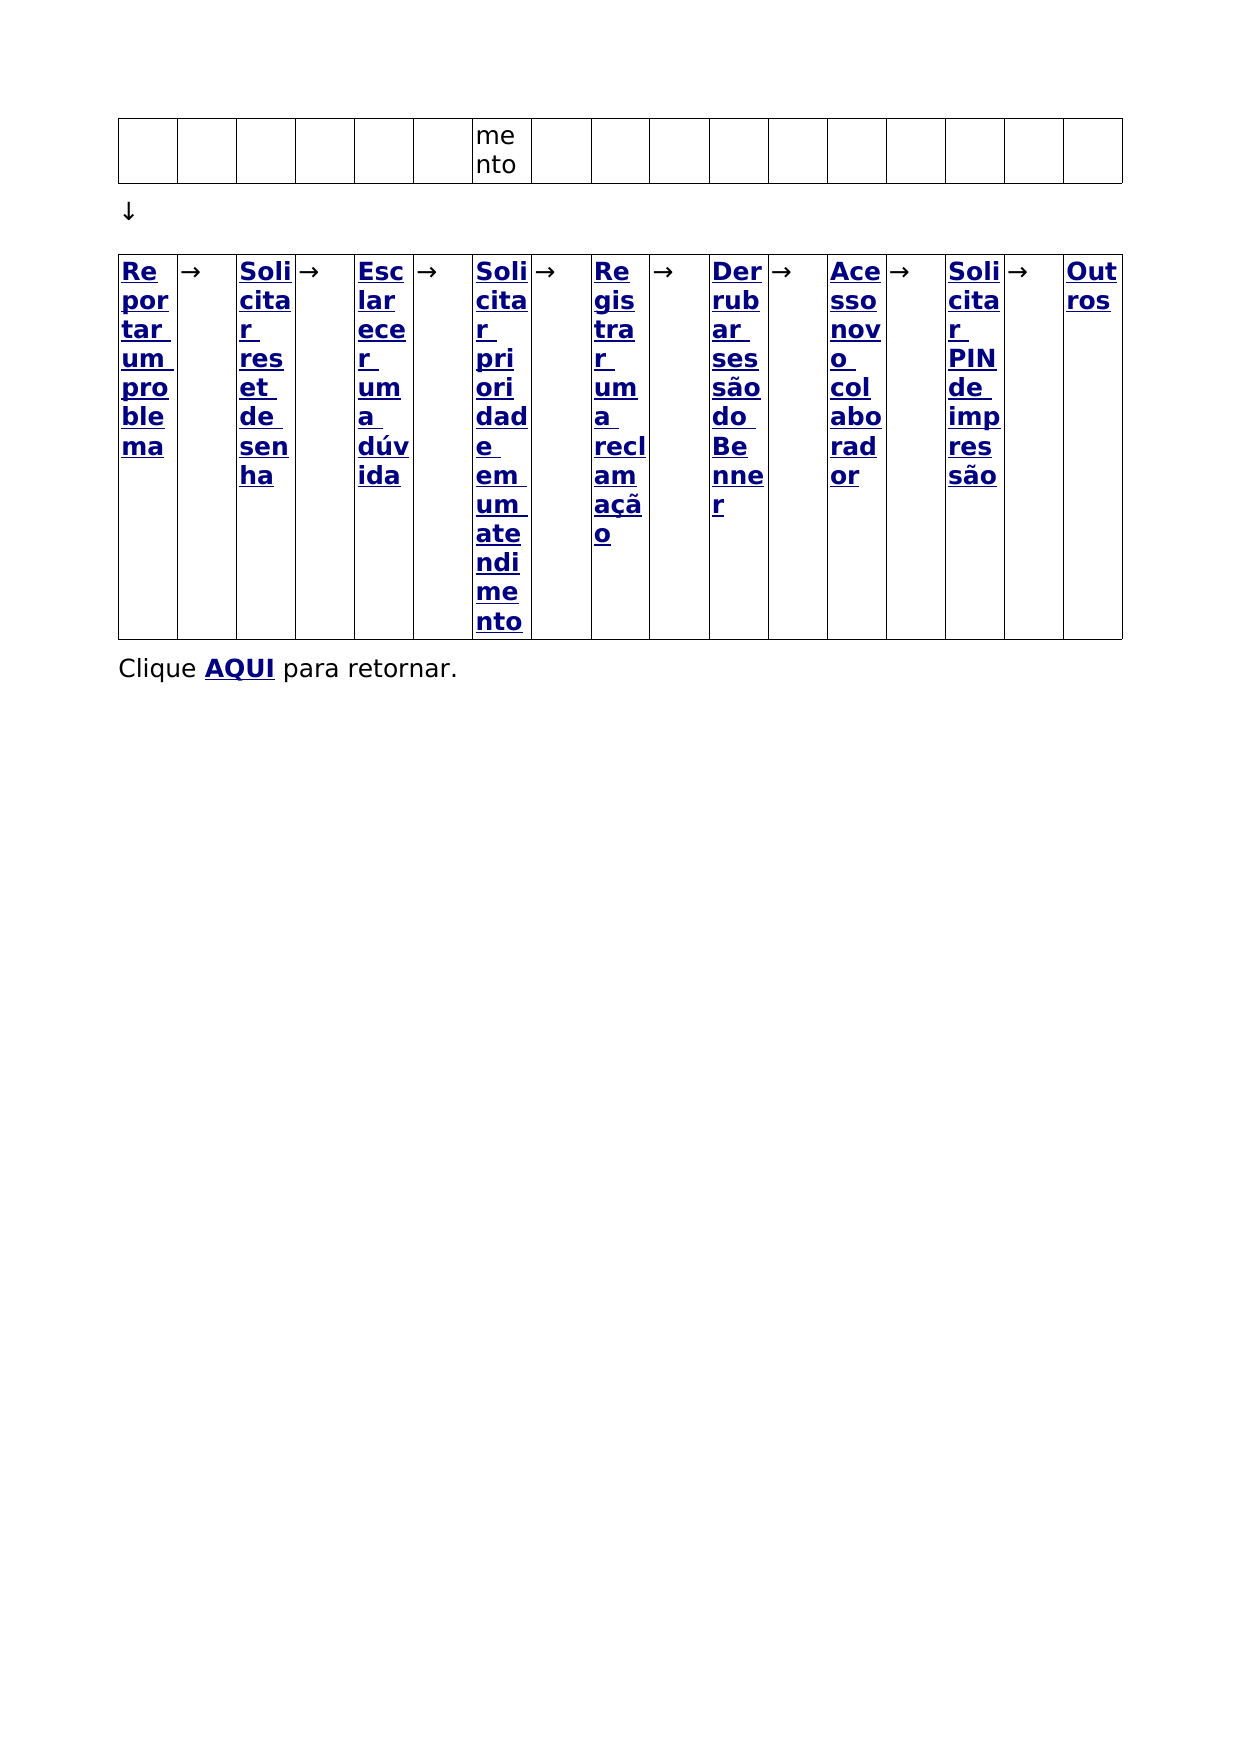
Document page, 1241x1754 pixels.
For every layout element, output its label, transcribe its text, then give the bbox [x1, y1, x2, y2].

table_header Esclarecer uma dúvida [355, 255, 413, 639]
table_header [119, 119, 177, 182]
table_header mento [473, 119, 531, 182]
table_header Outros [1064, 255, 1122, 639]
table_header [355, 119, 413, 182]
table_header [828, 119, 886, 182]
table_header → [650, 255, 709, 639]
table_header [1005, 119, 1063, 182]
table_header Registrar uma reclamação [592, 255, 649, 639]
table_header → [296, 255, 354, 639]
table_header [946, 119, 1004, 182]
table_header [414, 119, 472, 182]
table_header → [414, 255, 472, 639]
table_header → [1005, 255, 1063, 639]
text ↓ [118, 197, 1122, 226]
text Clique AQUI para retornar. [118, 654, 1122, 712]
table_header [592, 119, 649, 182]
table_header [1064, 119, 1122, 182]
table_header Solicitar prioridade em um atendimento [473, 255, 531, 639]
table_header Acesso novo colaborador [828, 255, 886, 639]
table_header [178, 119, 236, 182]
table_header Solicitar reset de senha [237, 255, 295, 639]
table_header [650, 119, 709, 182]
table_header Solicitar PIN de impressão [946, 255, 1004, 639]
table_header Derrubar sessão do Benner [710, 255, 768, 639]
table_header → [178, 255, 236, 639]
table_header → [532, 255, 591, 639]
table_header [769, 119, 827, 182]
table_header → [887, 255, 945, 639]
table_header [887, 119, 945, 182]
table_header [296, 119, 354, 182]
table_header [532, 119, 591, 182]
table_header [237, 119, 295, 182]
table_header [710, 119, 768, 182]
table_header Reportar um problema [119, 255, 177, 639]
table_header → [769, 255, 827, 639]
